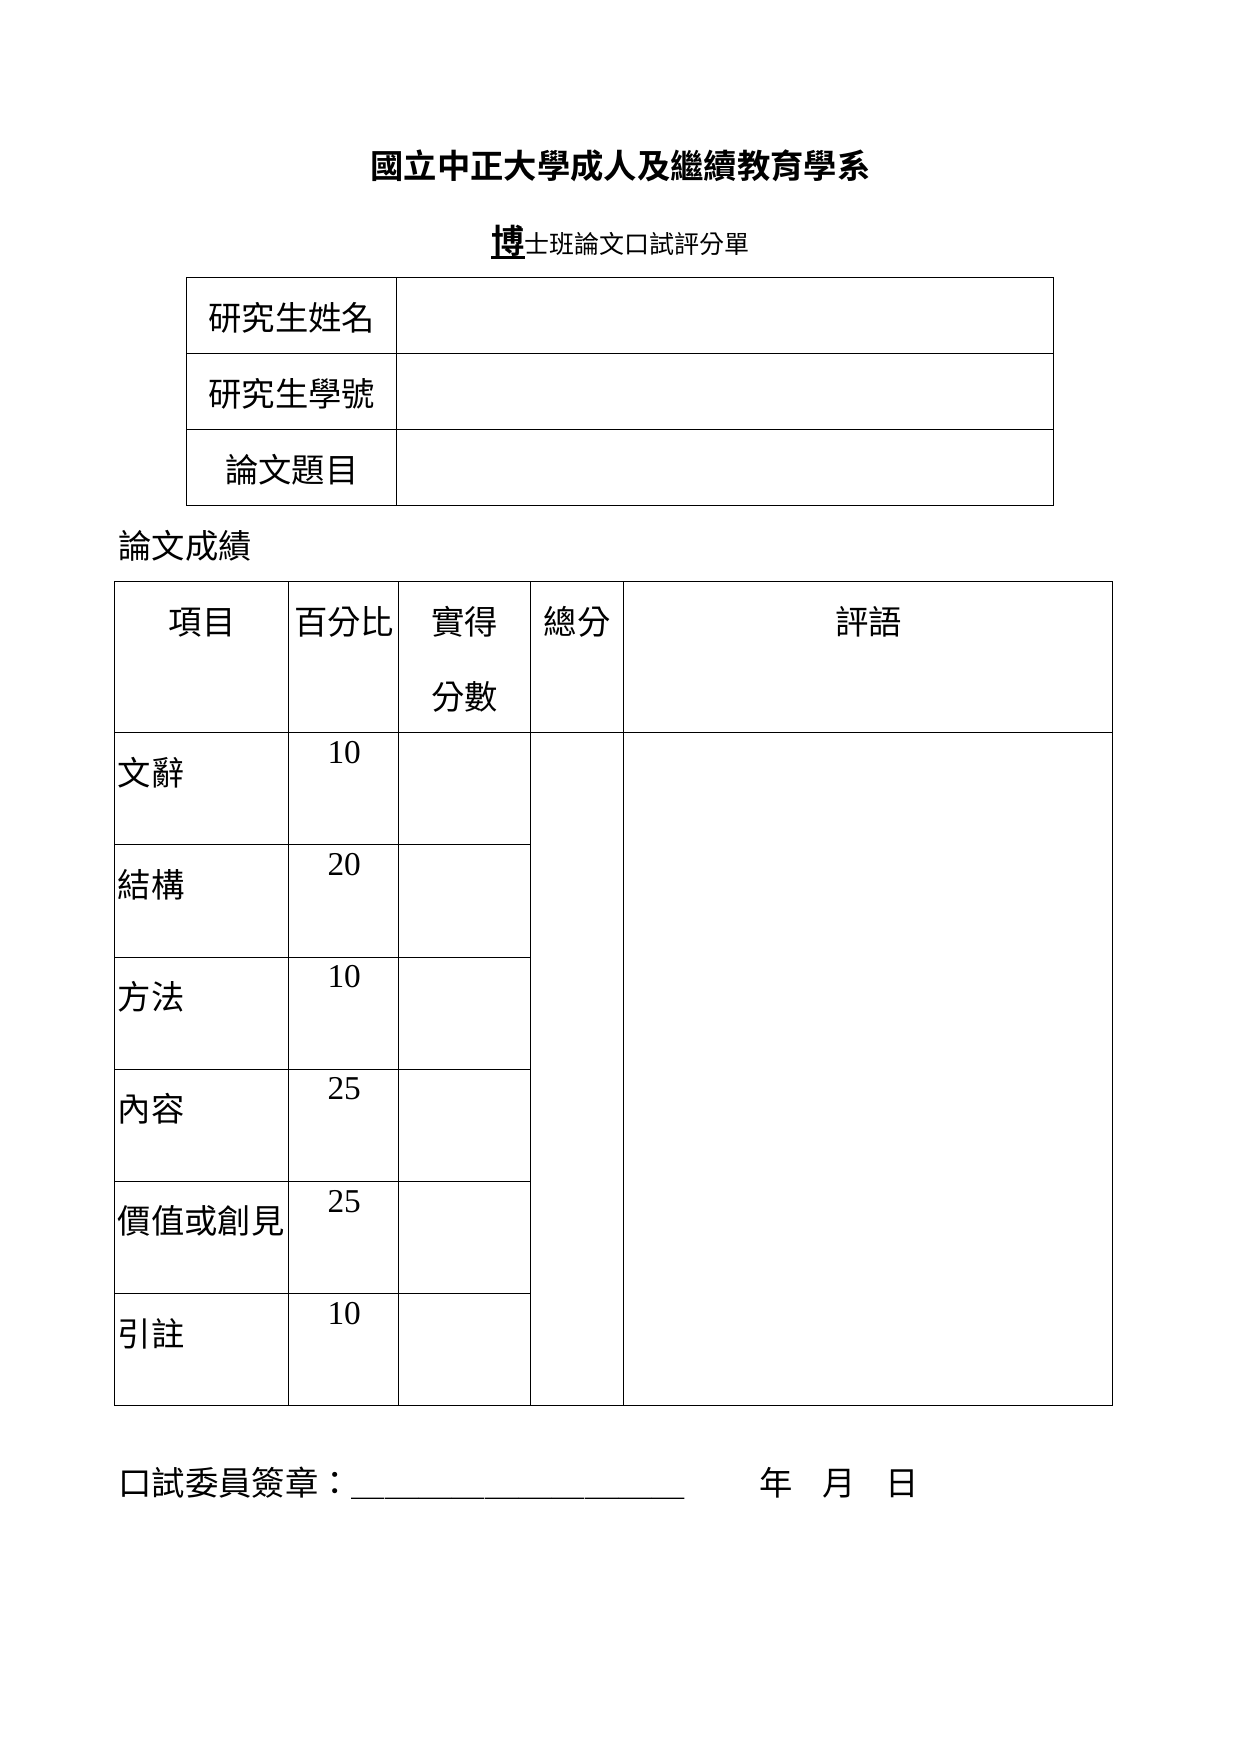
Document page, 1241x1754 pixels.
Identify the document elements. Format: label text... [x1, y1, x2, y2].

text 國立中正大學成人及繼續教育學系 [118, 127, 1122, 202]
table_cell 引註 [115, 1294, 288, 1405]
table_header [397, 278, 1053, 353]
table_cell [531, 733, 623, 1405]
text 口試委員簽章：＿＿＿＿＿＿＿＿＿＿ 年 月 日 [118, 1444, 1122, 1519]
table_header 研究生姓名 [187, 278, 396, 353]
table_cell [399, 958, 530, 1069]
table_cell 方法 [115, 958, 288, 1069]
table_cell [399, 1182, 530, 1293]
text 論文成績 [118, 506, 1122, 581]
table_header 百分比 [289, 582, 398, 732]
table_cell [399, 1070, 530, 1181]
table_cell [399, 1294, 530, 1405]
table_cell [397, 430, 1053, 505]
table_header 總分 [531, 582, 623, 732]
table_cell 10 [289, 733, 398, 844]
table_header 實得 分數 [399, 582, 530, 732]
table_cell 論文題目 [187, 430, 396, 505]
table_cell 結構 [115, 845, 288, 957]
table_cell 價值或創見 [115, 1182, 288, 1293]
table_cell 研究生學號 [187, 354, 396, 429]
table_header 評語 [624, 582, 1112, 732]
table_cell 25 [289, 1070, 398, 1181]
table_cell [399, 733, 530, 844]
table_cell 內容 [115, 1070, 288, 1181]
table_cell [397, 354, 1053, 429]
table_cell 25 [289, 1182, 398, 1293]
table_cell 10 [289, 1294, 398, 1405]
table_header 項目 [115, 582, 288, 732]
text 博士班論文口試評分單 [118, 202, 1122, 277]
table_cell 10 [289, 958, 398, 1069]
table_cell [624, 733, 1112, 1405]
table_cell [399, 845, 530, 957]
table_cell 文辭 [115, 733, 288, 844]
table_cell 20 [289, 845, 398, 957]
